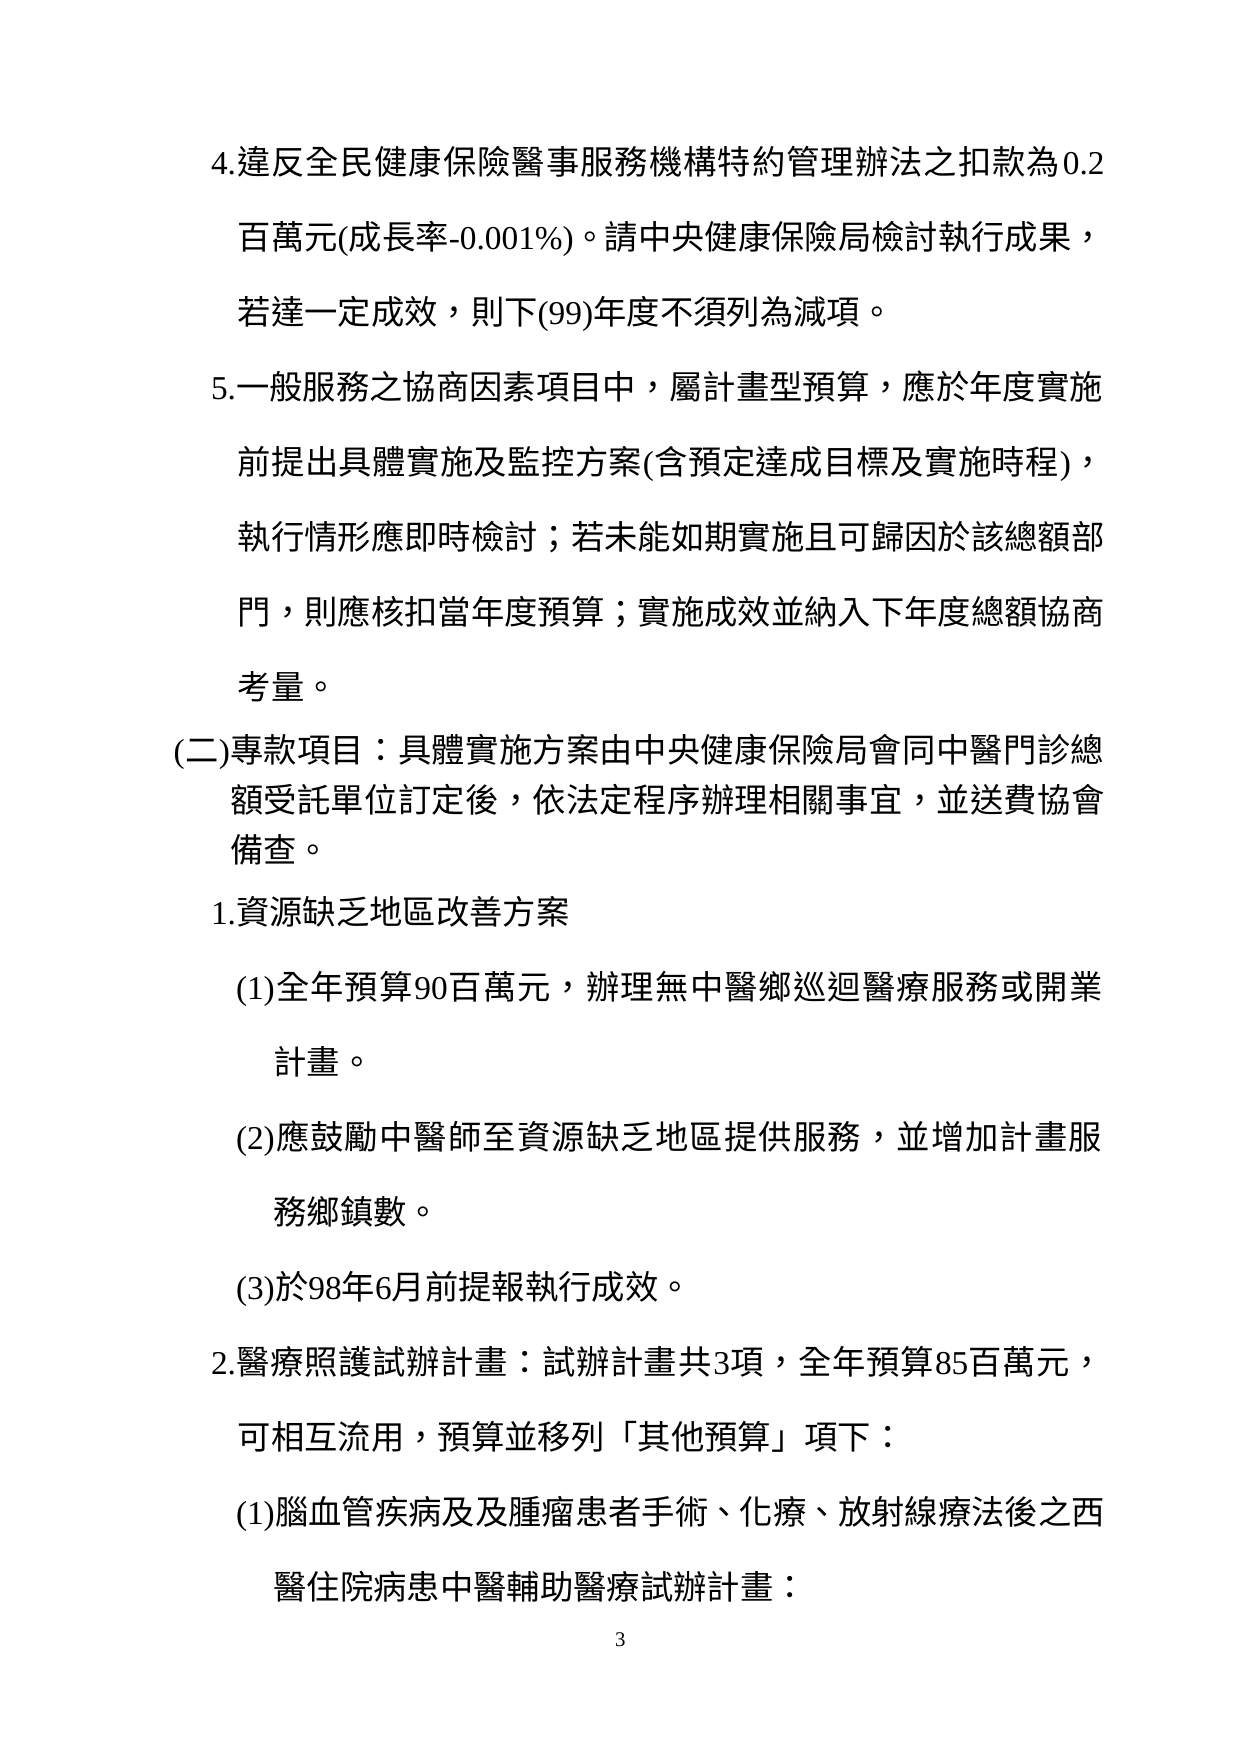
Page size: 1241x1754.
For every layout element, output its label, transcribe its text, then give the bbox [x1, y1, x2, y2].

text (二)專款項目：具體實施方案由中央健康保險局會同中醫門診總額受託單位訂定後，依法定程序辦理相關事宜，並送費協會備查。 [173, 723, 1104, 873]
text (1)腦血管疾病及及腫瘤患者手術、化療、放射線療法後之西醫住院病患中醫輔助醫療試辦計畫： [236, 1473, 1104, 1623]
text (3)於98年6月前提報執行成效。 [236, 1248, 1104, 1323]
text (2)應鼓勵中醫師至資源缺乏地區提供服務，並增加計畫服務鄉鎮數。 [236, 1098, 1104, 1248]
text 4.違反全民健康保險醫事服務機構特約管理辦法之扣款為0.2百萬元(成長率-0.001%)。請中央健康保險局檢討執行成果，若達一定成效，則下(99)年度不須列為減項。 [211, 123, 1104, 348]
text (1)全年預算90百萬元，辦理無中醫鄉巡迴醫療服務或開業計畫。 [236, 948, 1104, 1098]
text 1.資源缺乏地區改善方案 [211, 873, 1104, 948]
text 2.醫療照護試辦計畫：試辦計畫共3項，全年預算85百萬元，可相互流用，預算並移列「其他預算」項下： [211, 1323, 1104, 1473]
text 5.一般服務之協商因素項目中，屬計畫型預算，應於年度實施前提出具體實施及監控方案(含預定達成目標及實施時程)，執行情形應即時檢討；若未能如期實施且可歸因於該總額部門，則應核扣當年度預算；實施成效並納入下年度總額協商考量。 [211, 348, 1104, 723]
